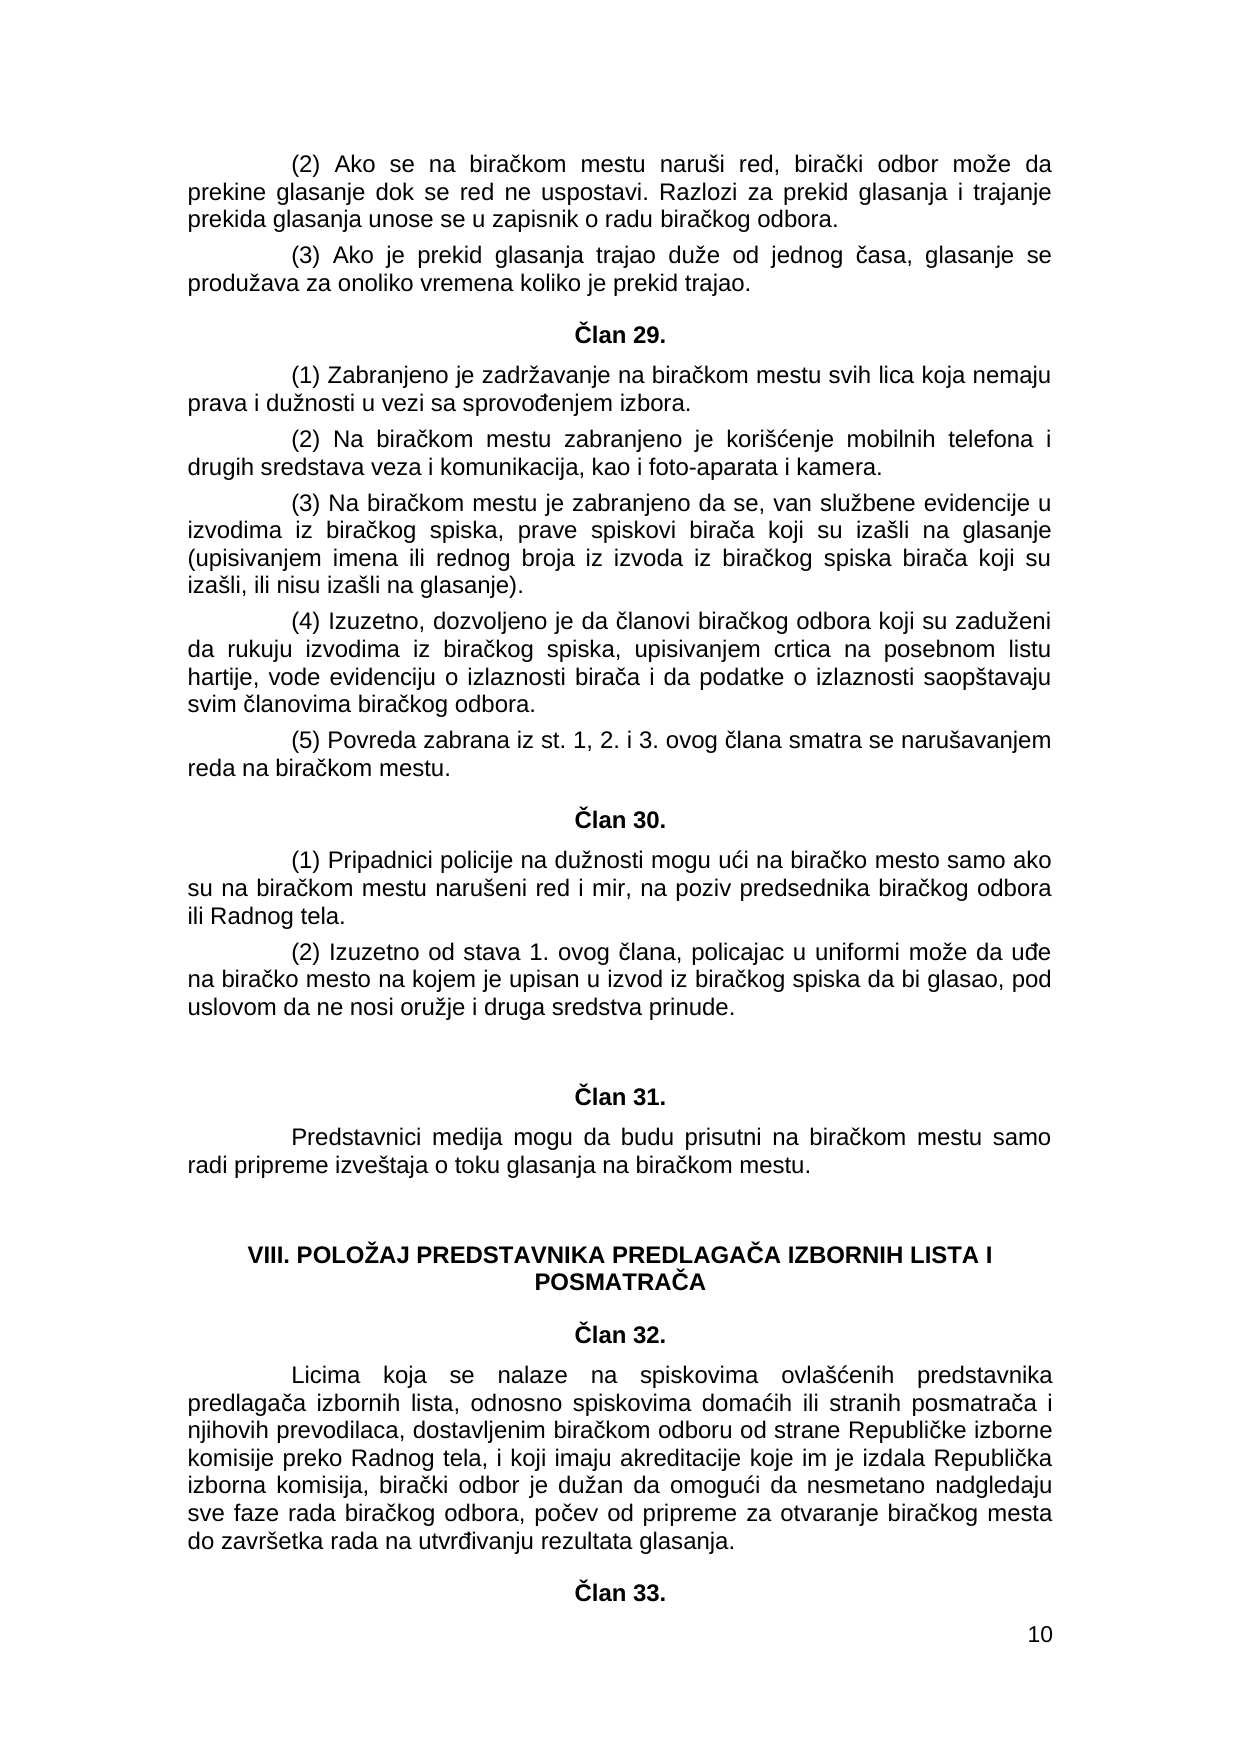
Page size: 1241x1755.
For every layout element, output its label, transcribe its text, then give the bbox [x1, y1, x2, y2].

text (1) Pripadnici policije na dužnosti mogu ući na biračko mesto samo ako su na biračkom mestu narušeni red i mir, na poziv predsednika biračkog odbora ili Radnog tela. [187, 846, 1053, 929]
text Član 33. [187, 1579, 1053, 1607]
text (4) Izuzetno, dozvoljeno je da članovi biračkog odbora koji su zaduženi da rukuju izvodima iz biračkog spiska, upisivanjem crtica na posebnom listu hartije, vode evidenciju o izlaznosti birača i da podatke o izlaznosti saopštavaju svim članovima biračkog odbora. [187, 607, 1053, 718]
text Član 32. [187, 1321, 1053, 1348]
text Licima koja se nalaze na spiskovima ovlašćenih predstavnika predlagača izbornih lista, odnosno spiskovima domaćih ili stranih posmatrača i njihovih prevodilaca, dostavljenim biračkom odboru od strane Republičke izborne komisije preko Radnog tela, i koji imaju akreditacije koje im je izdala Republička izborna komisija, birački odbor je dužan da omogući da nesmetano nadgledaju sve faze rada biračkog odbora, počev od pripreme za otvaranje biračkog mesta do završetka rada na utvrđivanju rezultata glasanja. [187, 1361, 1053, 1554]
text Predstavnici medija mogu da budu prisutni na biračkom mestu samo radi pripreme izveštaja o toku glasanja na biračkom mestu. [187, 1123, 1053, 1178]
text (2) Izuzetno od stava 1. ovog člana, policajac u uniformi može da uđe na biračko mesto na kojem je upisan u izvod iz biračkog spiska da bi glasao, pod uslovom da ne nosi oružje i druga sredstva prinude. [187, 937, 1053, 1020]
text Član 31. [187, 1083, 1053, 1110]
text (3) Ako je prekid glasanja trajao duže od jednog časa, glasanje se produžava za onoliko vremena koliko je prekid trajao. [187, 241, 1053, 296]
text (3) Na biračkom mestu je zabranjeno da se, van službene evidencije u izvodima iz biračkog spiska, prave spiskovi birača koji su izašli na glasanje (upisivanjem imena ili rednog broja iz izvoda iz biračkog spiska birača koji su izašli, ili nisu izašli na glasanje). [187, 488, 1053, 599]
text (5) Povreda zabrana iz st. 1, 2. i 3. ovog člana smatra se narušavanjem reda na biračkom mestu. [187, 726, 1053, 781]
text (2) Na biračkom mestu zabranjeno je korišćenje mobilnih telefona i drugih sredstava veza i komunikacija, kao i foto-aparata i kamera. [187, 425, 1053, 480]
text Član 30. [187, 806, 1053, 834]
text (1) Zabranjeno je zadržavanje na biračkom mestu svih lica koja nemaju prava i dužnosti u vezi sa sprovođenjem izbora. [187, 361, 1053, 417]
text (2) Ako se na biračkom mestu naruši red, birački odbor može da prekine glasanje dok se red ne uspostavi. Razlozi za prekid glasanja i trajanje prekida glasanja unose se u zapisnik o radu biračkog odbora. [187, 150, 1053, 233]
text VIII. POLOŽAJ PREDSTAVNIKA PREDLAGAČA IZBORNIH LISTA I POSMATRAČA [187, 1241, 1053, 1296]
text Član 29. [187, 321, 1053, 349]
